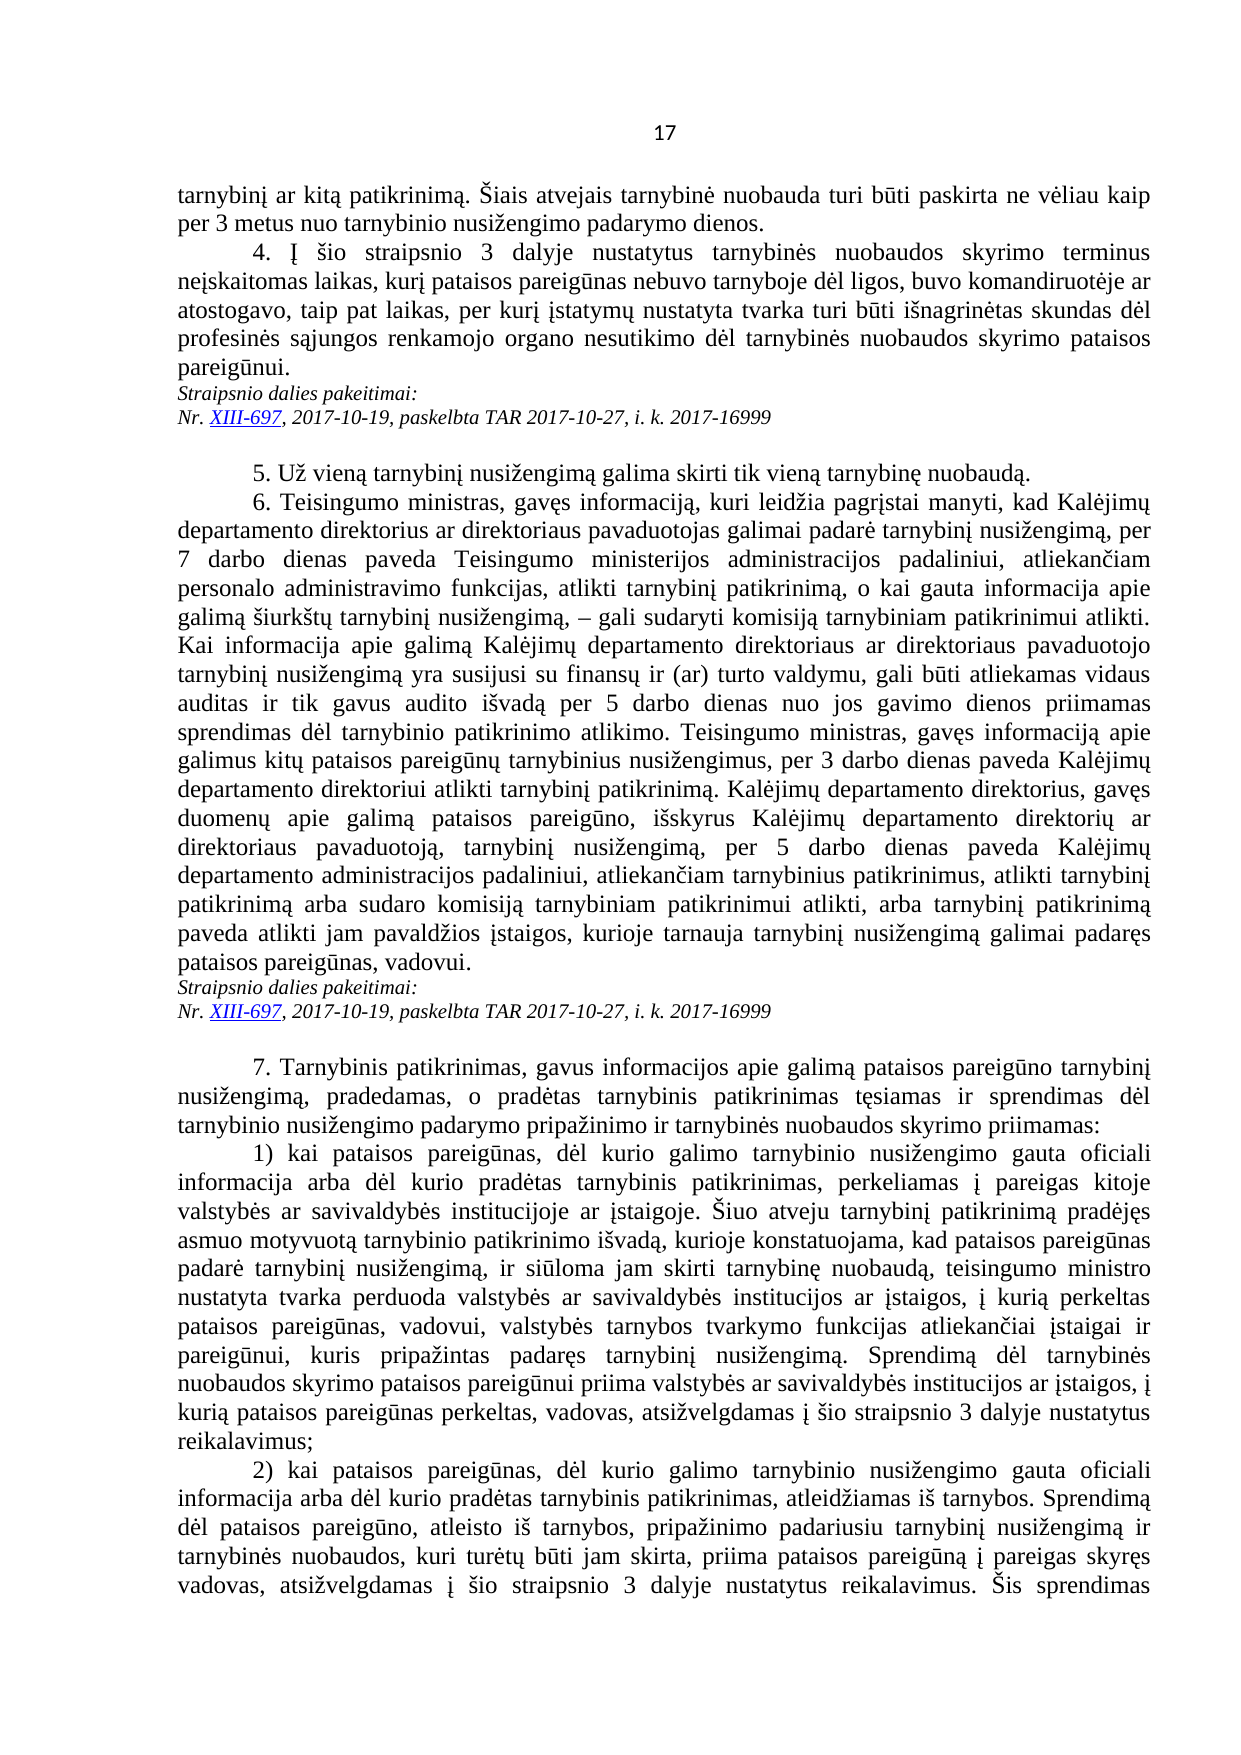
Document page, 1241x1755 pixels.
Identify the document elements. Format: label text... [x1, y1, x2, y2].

text 2) kai pataisos pareigūnas, dėl kurio galimo tarnybinio nusižengimo gauta oficiali informacija arba dėl kurio pradėtas tarnybinis patikrinimas, atleidžiamas iš tarnybos. Sprendimą dėl pataisos pareigūno, atleisto iš tarnybos, pripažinimo padariusiu tarnybinį nusižengimą ir tarnybinės nuobaudos, kuri turėtų būti jam skirta, priima pataisos pareigūną į pareigas skyręs vadovas, atsižvelgdamas į šio straipsnio 3 dalyje nustatytus reikalavimus. Šis sprendimas [177, 1455, 1152, 1598]
text Straipsnio dalies pakeitimai: [177, 381, 1152, 405]
text 5. Už vieną tarnybinį nusižengimą galima skirti tik vieną tarnybinę nuobaudą. [177, 458, 1152, 487]
text Straipsnio dalies pakeitimai: [177, 975, 1152, 999]
text 4. Į šio straipsnio 3 dalyje nustatytus tarnybinės nuobaudos skyrimo terminus neįskaitomas laikas, kurį pataisos pareigūnas nebuvo tarnyboje dėl ligos, buvo komandiruotėje ar atostogavo, taip pat laikas, per kurį įstatymų nustatyta tvarka turi būti išnagrinėtas skundas dėl profesinės sąjungos renkamojo organo nesutikimo dėl tarnybinės nuobaudos skyrimo pataisos pareigūnui. [177, 237, 1152, 381]
text 1) kai pataisos pareigūnas, dėl kurio galimo tarnybinio nusižengimo gauta oficiali informacija arba dėl kurio pradėtas tarnybinis patikrinimas, perkeliamas į pareigas kitoje valstybės ar savivaldybės institucijoje ar įstaigoje. Šiuo atveju tarnybinį patikrinimą pradėjęs asmuo motyvuotą tarnybinio patikrinimo išvadą, kurioje konstatuojama, kad pataisos pareigūnas padarė tarnybinį nusižengimą, ir siūloma jam skirti tarnybinę nuobaudą, teisingumo ministro nustatyta tvarka perduoda valstybės ar savivaldybės institucijos ar įstaigos, į kurią perkeltas pataisos pareigūnas, vadovui, valstybės tarnybos tvarkymo funkcijas atliekančiai įstaigai ir pareigūnui, kuris pripažintas padaręs tarnybinį nusižengimą. Sprendimą dėl tarnybinės nuobaudos skyrimo pataisos pareigūnui priima valstybės ar savivaldybės institucijos ar įstaigos, į kurią pataisos pareigūnas perkeltas, vadovas, atsižvelgdamas į šio straipsnio 3 dalyje nustatytus reikalavimus; [177, 1138, 1152, 1455]
text Nr. XIII-697, 2017-10-19, paskelbta TAR 2017-10-27, i. k. 2017-16999 [177, 405, 1152, 429]
text 7. Tarnybinis patikrinimas, gavus informacijos apie galimą pataisos pareigūno tarnybinį nusižengimą, pradedamas, o pradėtas tarnybinis patikrinimas tęsiamas ir sprendimas dėl tarnybinio nusižengimo padarymo pripažinimo ir tarnybinės nuobaudos skyrimo priimamas: [177, 1052, 1152, 1138]
text 6. Teisingumo ministras, gavęs informaciją, kuri leidžia pagrįstai manyti, kad Kalėjimų departamento direktorius ar direktoriaus pavaduotojas galimai padarė tarnybinį nusižengimą, per 7 darbo dienas paveda Teisingumo ministerijos administracijos padaliniui, atliekančiam personalo administravimo funkcijas, atlikti tarnybinį patikrinimą, o kai gauta informacija apie galimą šiurkštų tarnybinį nusižengimą, – gali sudaryti komisiją tarnybiniam patikrinimui atlikti. Kai informacija apie galimą Kalėjimų departamento direktoriaus ar direktoriaus pavaduotojo tarnybinį nusižengimą yra susijusi su finansų ir (ar) turto valdymu, gali būti atliekamas vidaus auditas ir tik gavus audito išvadą per 5 darbo dienas nuo jos gavimo dienos priimamas sprendimas dėl tarnybinio patikrinimo atlikimo. Teisingumo ministras, gavęs informaciją apie galimus kitų pataisos pareigūnų tarnybinius nusižengimus, per 3 darbo dienas paveda Kalėjimų departamento direktoriui atlikti tarnybinį patikrinimą. Kalėjimų departamento direktorius, gavęs duomenų apie galimą pataisos pareigūno, išskyrus Kalėjimų departamento direktorių ar direktoriaus pavaduotoją, tarnybinį nusižengimą, per 5 darbo dienas paveda Kalėjimų departamento administracijos padaliniui, atliekančiam tarnybinius patikrinimus, atlikti tarnybinį patikrinimą arba sudaro komisiją tarnybiniam patikrinimui atlikti, arba tarnybinį patikrinimą paveda atlikti jam pavaldžios įstaigos, kurioje tarnauja tarnybinį nusižengimą galimai padaręs pataisos pareigūnas, vadovui. [177, 487, 1152, 975]
text Nr. XIII-697, 2017-10-19, paskelbta TAR 2017-10-27, i. k. 2017-16999 [177, 999, 1152, 1023]
text tarnybinį ar kitą patikrinimą. Šiais atvejais tarnybinė nuobauda turi būti paskirta ne vėliau kaip per 3 metus nuo tarnybinio nusižengimo padarymo dienos. [177, 180, 1152, 237]
